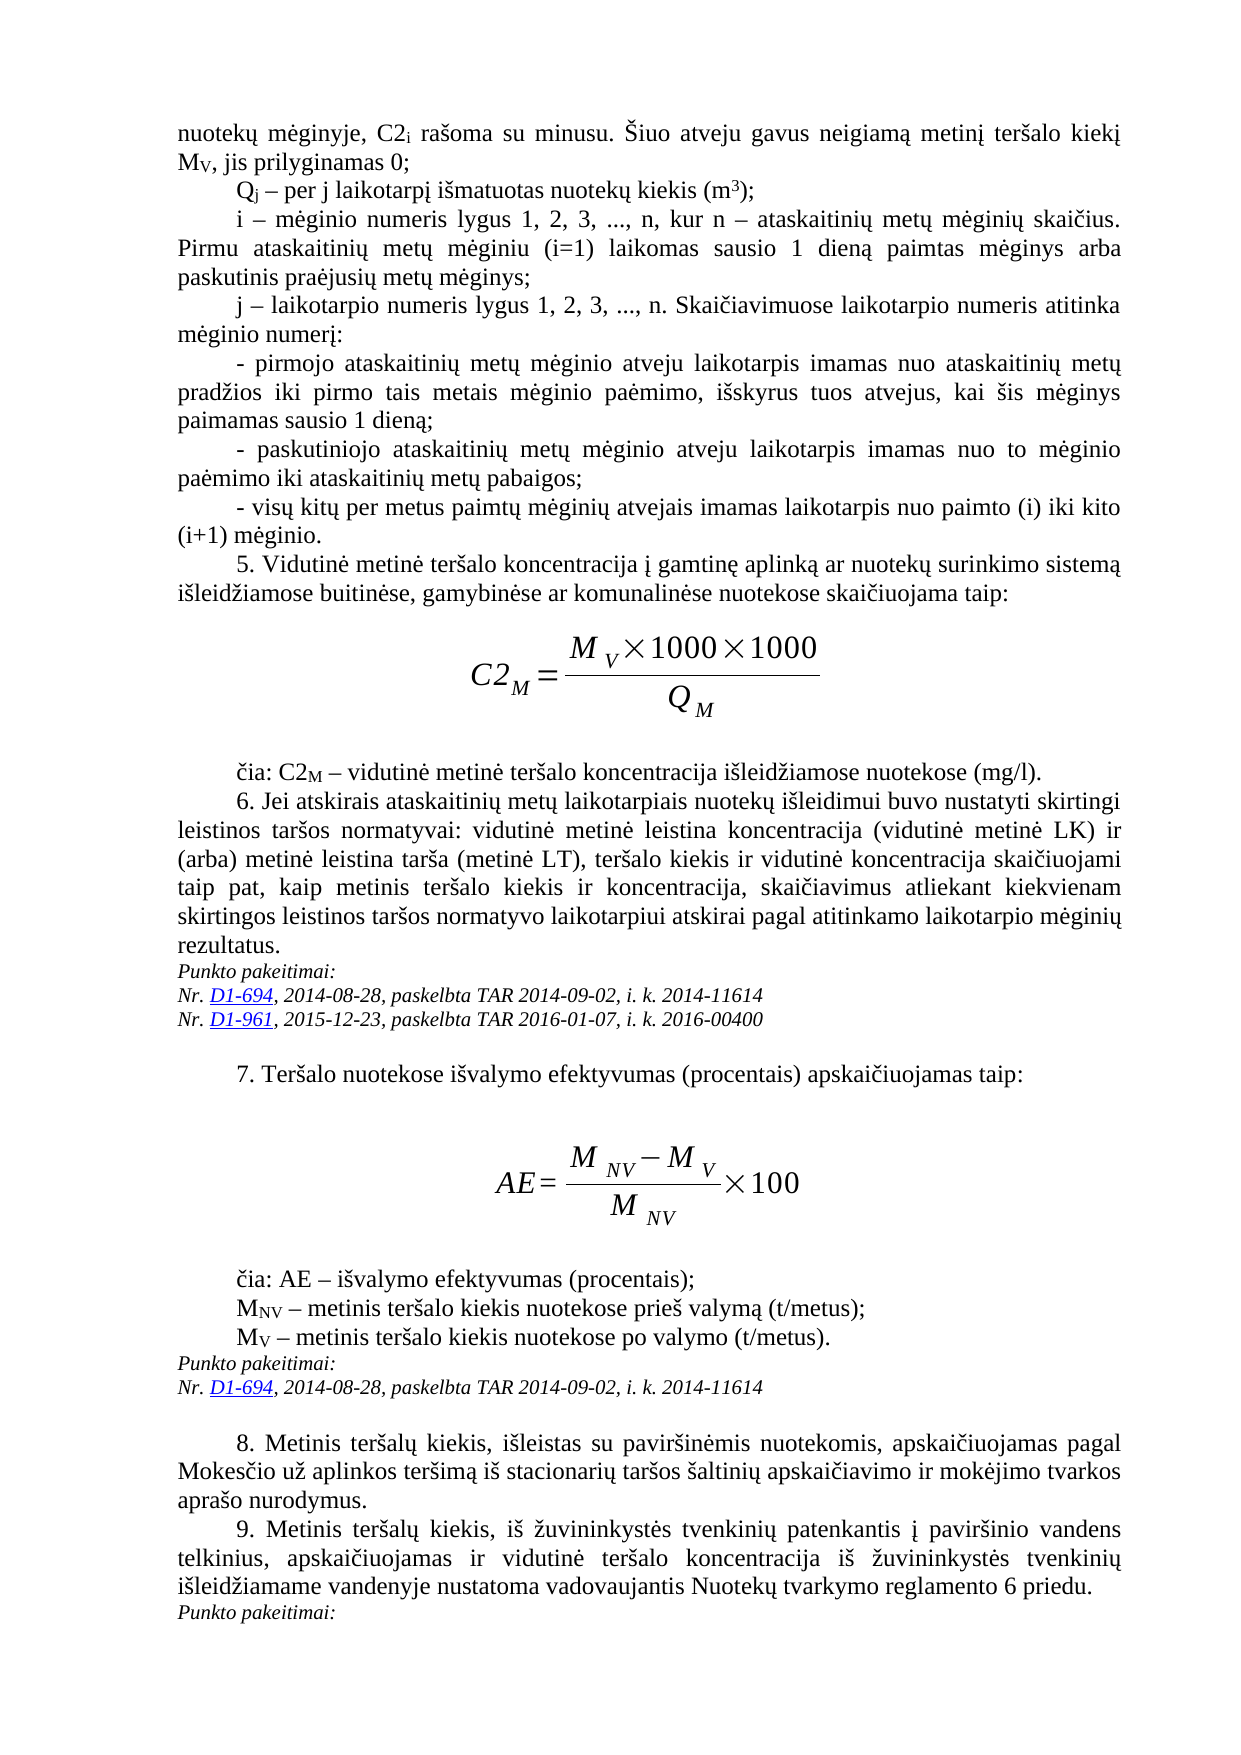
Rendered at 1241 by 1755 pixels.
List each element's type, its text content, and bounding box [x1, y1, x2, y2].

text Nr. D1-961, 2015-12-23, paskelbta TAR 2016-01-07, i. k. 2016-00400 [177, 1007, 1122, 1031]
text MNV – metinis teršalo kiekis nuotekose prieš valymą (t/metus); [177, 1293, 1122, 1322]
text AE=(MNV–MV)/MNVx100 [177, 1117, 1122, 1236]
text - pirmojo ataskaitinių metų mėginio atveju laikotarpis imamas nuo ataskaitinių metų pradžios iki pirmo tais metais mėginio paėmimo, išskyrus tuos atvejus, kai šis mėginys paimamas sausio 1 dieną; [177, 348, 1122, 434]
text Nr. D1-694, 2014-08-28, paskelbta TAR 2014-09-02, i. k. 2014-11614 [177, 983, 1122, 1007]
text - visų kitų per metus paimtų mėginių atvejais imamas laikotarpis nuo paimto (i) iki kito (i+1) mėginio. [177, 492, 1122, 549]
text 5. Vidutinė metinė teršalo koncentracija į gamtinę aplinką ar nuotekų surinkimo sistemą išleidžiamose buitinėse, gamybinėse ar komunalinėse nuotekose skaičiuojama taip: [177, 549, 1122, 607]
text nuotekų mėginyje, C2i rašoma su minusu. Šiuo atveju gavus neigiamą metinį teršalo kiekį MV, jis prilyginamas 0; [177, 118, 1122, 176]
text j – laikotarpio numeris lygus 1, 2, 3, ..., n. Skaičiavimuose laikotarpio numeris atitinka mėginio numerį: [177, 291, 1122, 348]
text C2M=(MVx1000x1000)/QM [177, 607, 1122, 729]
text - paskutiniojo ataskaitinių metų mėginio atveju laikotarpis imamas nuo to mėginio paėmimo iki ataskaitinių metų pabaigos; [177, 434, 1122, 492]
text čia: C2M – vidutinė metinė teršalo koncentracija išleidžiamose nuotekose (mg/l). [177, 757, 1122, 786]
text 8. Metinis teršalų kiekis, išleistas su paviršinėmis nuotekomis, apskaičiuojamas pagal Mokesčio už aplinkos teršimą iš stacionarių taršos šaltinių apskaičiavimo ir mokėjimo tvarkos aprašo nurodymus. [177, 1428, 1122, 1514]
text Punkto pakeitimai: [177, 1351, 1122, 1375]
text MV – metinis teršalo kiekis nuotekose po valymo (t/metus). [177, 1322, 1122, 1351]
text Punkto pakeitimai: [177, 1600, 1122, 1624]
text čia: AE – išvalymo efektyvumas (procentais); [177, 1264, 1122, 1293]
text Qj – per j laikotarpį išmatuotas nuotekų kiekis (m3); [177, 176, 1122, 204]
text 6. Jei atskirais ataskaitinių metų laikotarpiais nuotekų išleidimui buvo nustatyti skirtingi leistinos taršos normatyvai: vidutinė metinė leistina koncentracija (vidutinė metinė LK) ir (arba) metinė leistina tarša (metinė LT), teršalo kiekis ir vidutinė koncentracija skaičiuojami taip pat, kaip metinis teršalo kiekis ir koncentracija, skaičiavimus atliekant kiekvienam skirtingos leistinos taršos normatyvo laikotarpiui atskirai pagal atitinkamo laikotarpio mėginių rezultatus. [177, 786, 1122, 959]
text Nr. D1-694, 2014-08-28, paskelbta TAR 2014-09-02, i. k. 2014-11614 [177, 1375, 1122, 1399]
text Punkto pakeitimai: [177, 959, 1122, 983]
text i – mėginio numeris lygus 1, 2, 3, ..., n, kur n – ataskaitinių metų mėginių skaičius. Pirmu ataskaitinių metų mėginiu (i=1) laikomas sausio 1 dieną paimtas mėginys arba paskutinis praėjusių metų mėginys; [177, 204, 1122, 291]
text 9. Metinis teršalų kiekis, iš žuvininkystės tvenkinių patenkantis į paviršinio vandens telkinius, apskaičiuojamas ir vidutinė teršalo koncentracija iš žuvininkystės tvenkinių išleidžiamame vandenyje nustatoma vadovaujantis Nuotekų tvarkymo reglamento 6 priedu. [177, 1514, 1122, 1600]
text 7. Teršalo nuotekose išvalymo efektyvumas (procentais) apskaičiuojamas taip: [177, 1059, 1122, 1088]
